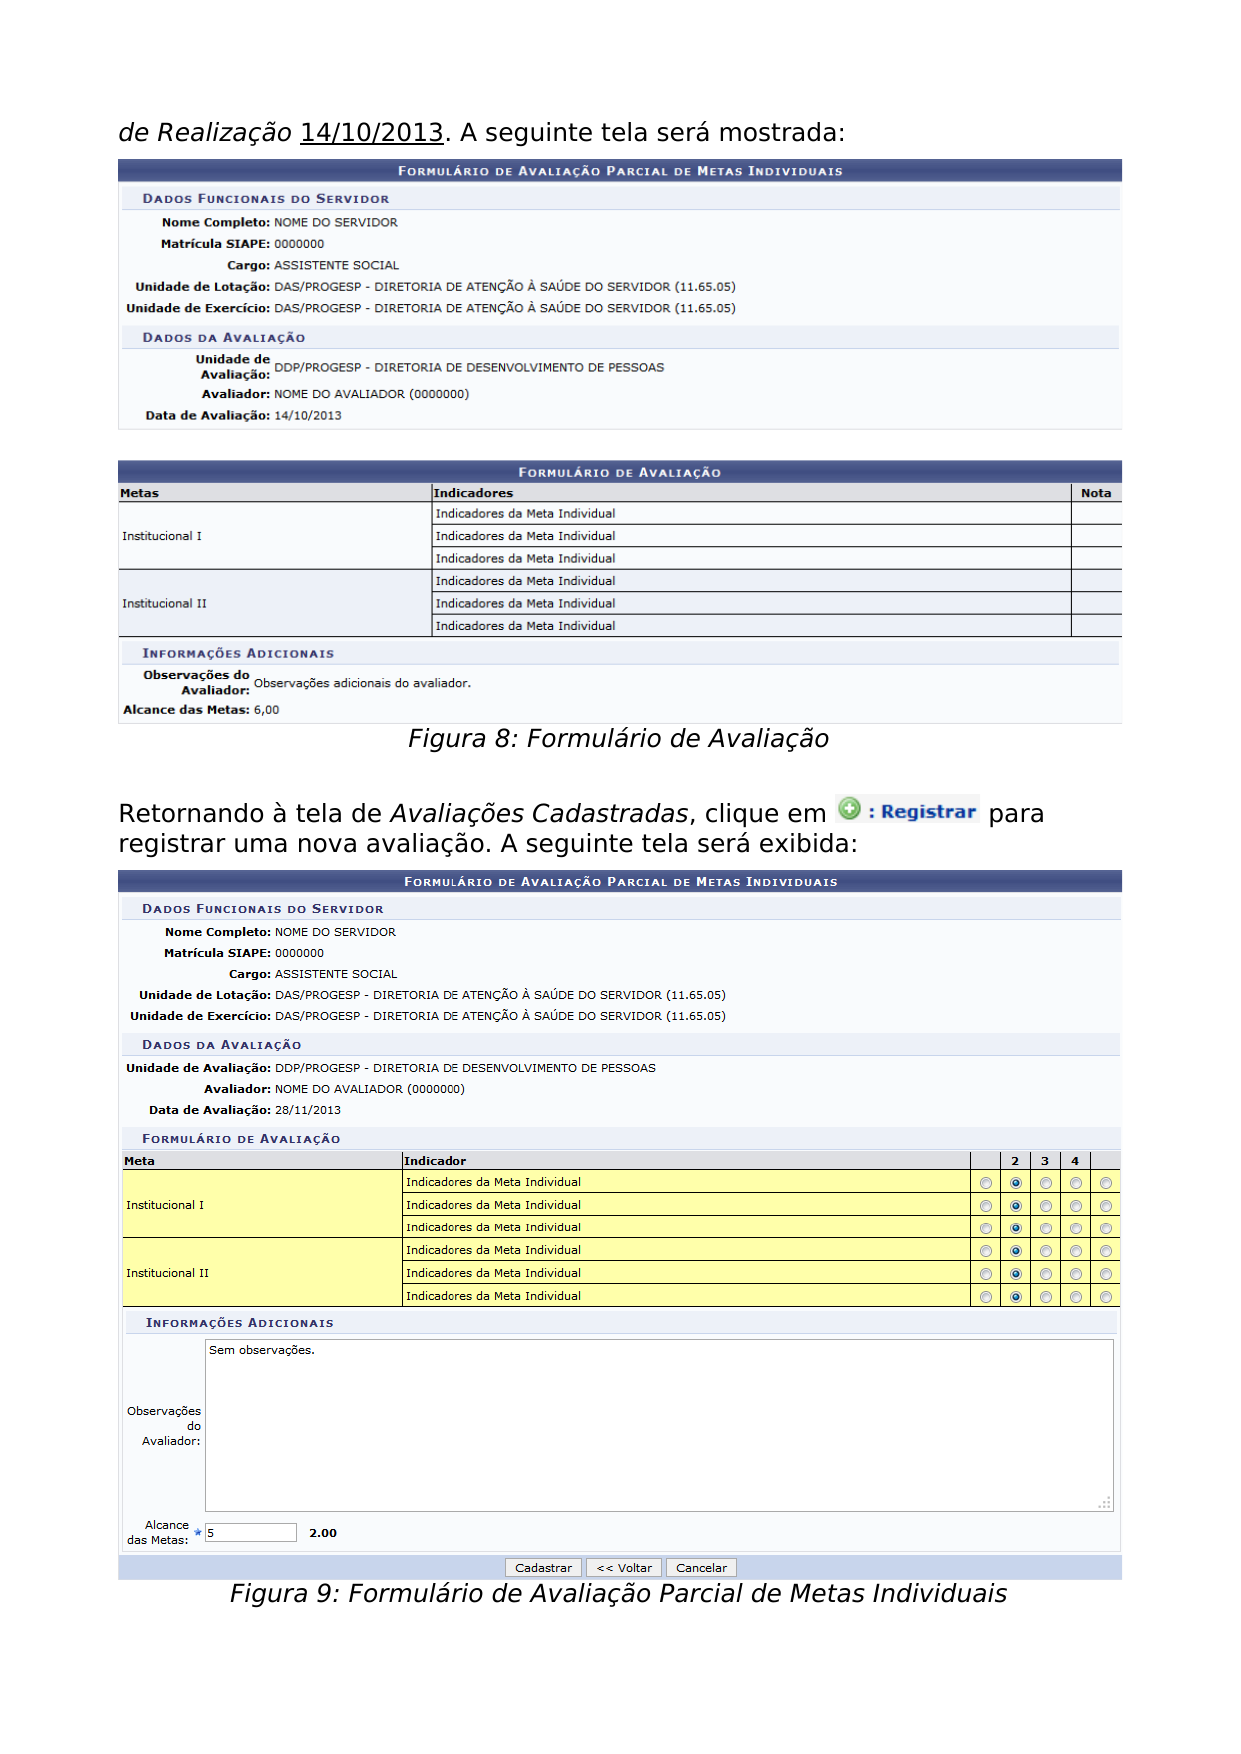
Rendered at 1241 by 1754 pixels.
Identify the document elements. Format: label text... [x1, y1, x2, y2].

text de Realização 14/10/2013. A seguinte tela será mostrada: [118, 118, 1122, 147]
picture [835, 794, 981, 823]
text Retornando à tela de Avaliações Cadastradas, clique em para registrar uma nova avaliação. A seguinte tela será exibida: [118, 795, 1122, 858]
text Figura 8: Formulário de Avaliação [118, 724, 1122, 753]
picture [118, 159, 1123, 724]
picture [118, 870, 1123, 1580]
text Figura 9: Formulário de Avaliação Parcial de Metas Individuais [118, 1580, 1122, 1609]
